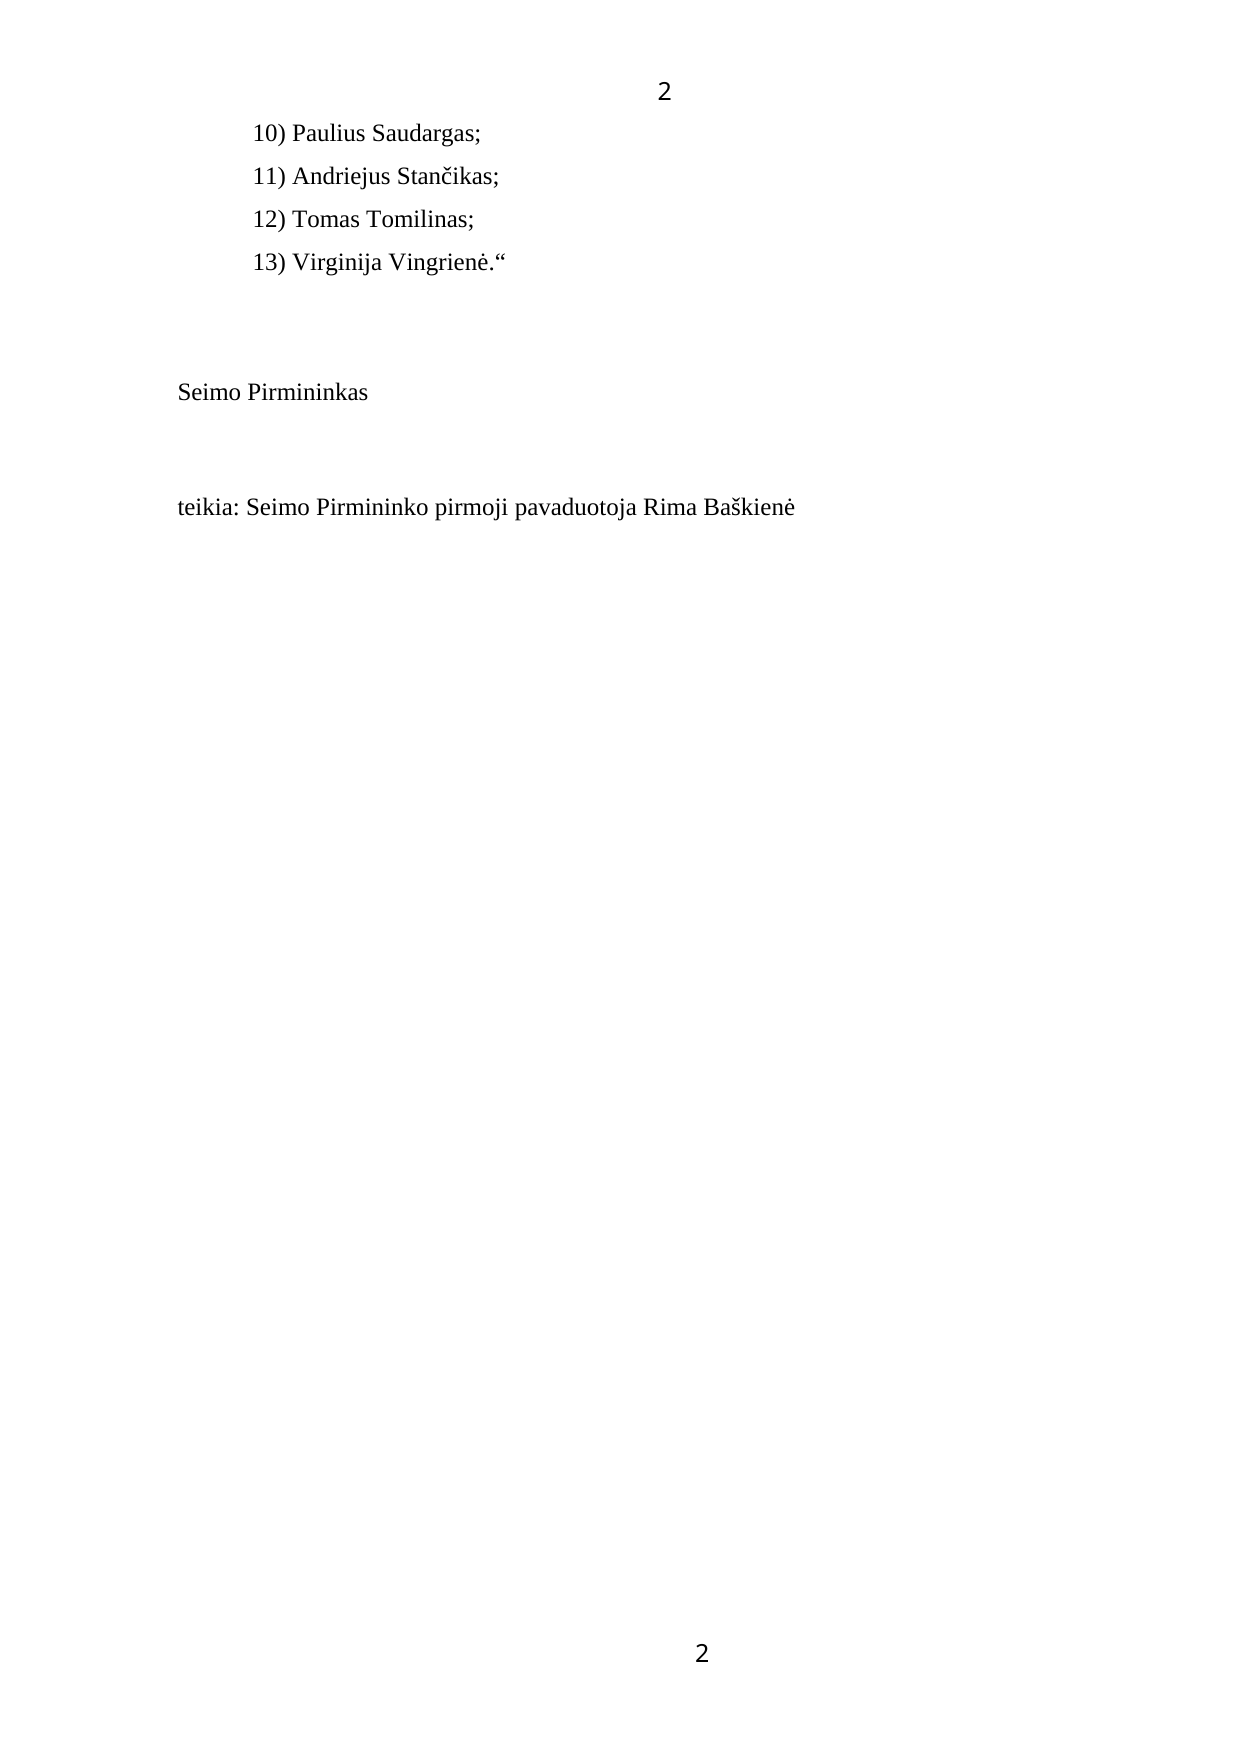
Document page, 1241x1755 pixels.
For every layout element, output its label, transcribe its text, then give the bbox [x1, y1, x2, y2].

text teikia: Seimo Pirmininko pirmoji pavaduotoja Rima Baškienė [177, 492, 1152, 521]
text 13) Virginija Vingrienė.“ [177, 247, 1152, 276]
text Seimo Pirmininkas [177, 377, 1152, 406]
text 12) Tomas Tomilinas; [177, 204, 1152, 233]
text 11) Andriejus Stančikas; [177, 161, 1152, 190]
text 10) Paulius Saudargas; [177, 118, 1152, 147]
